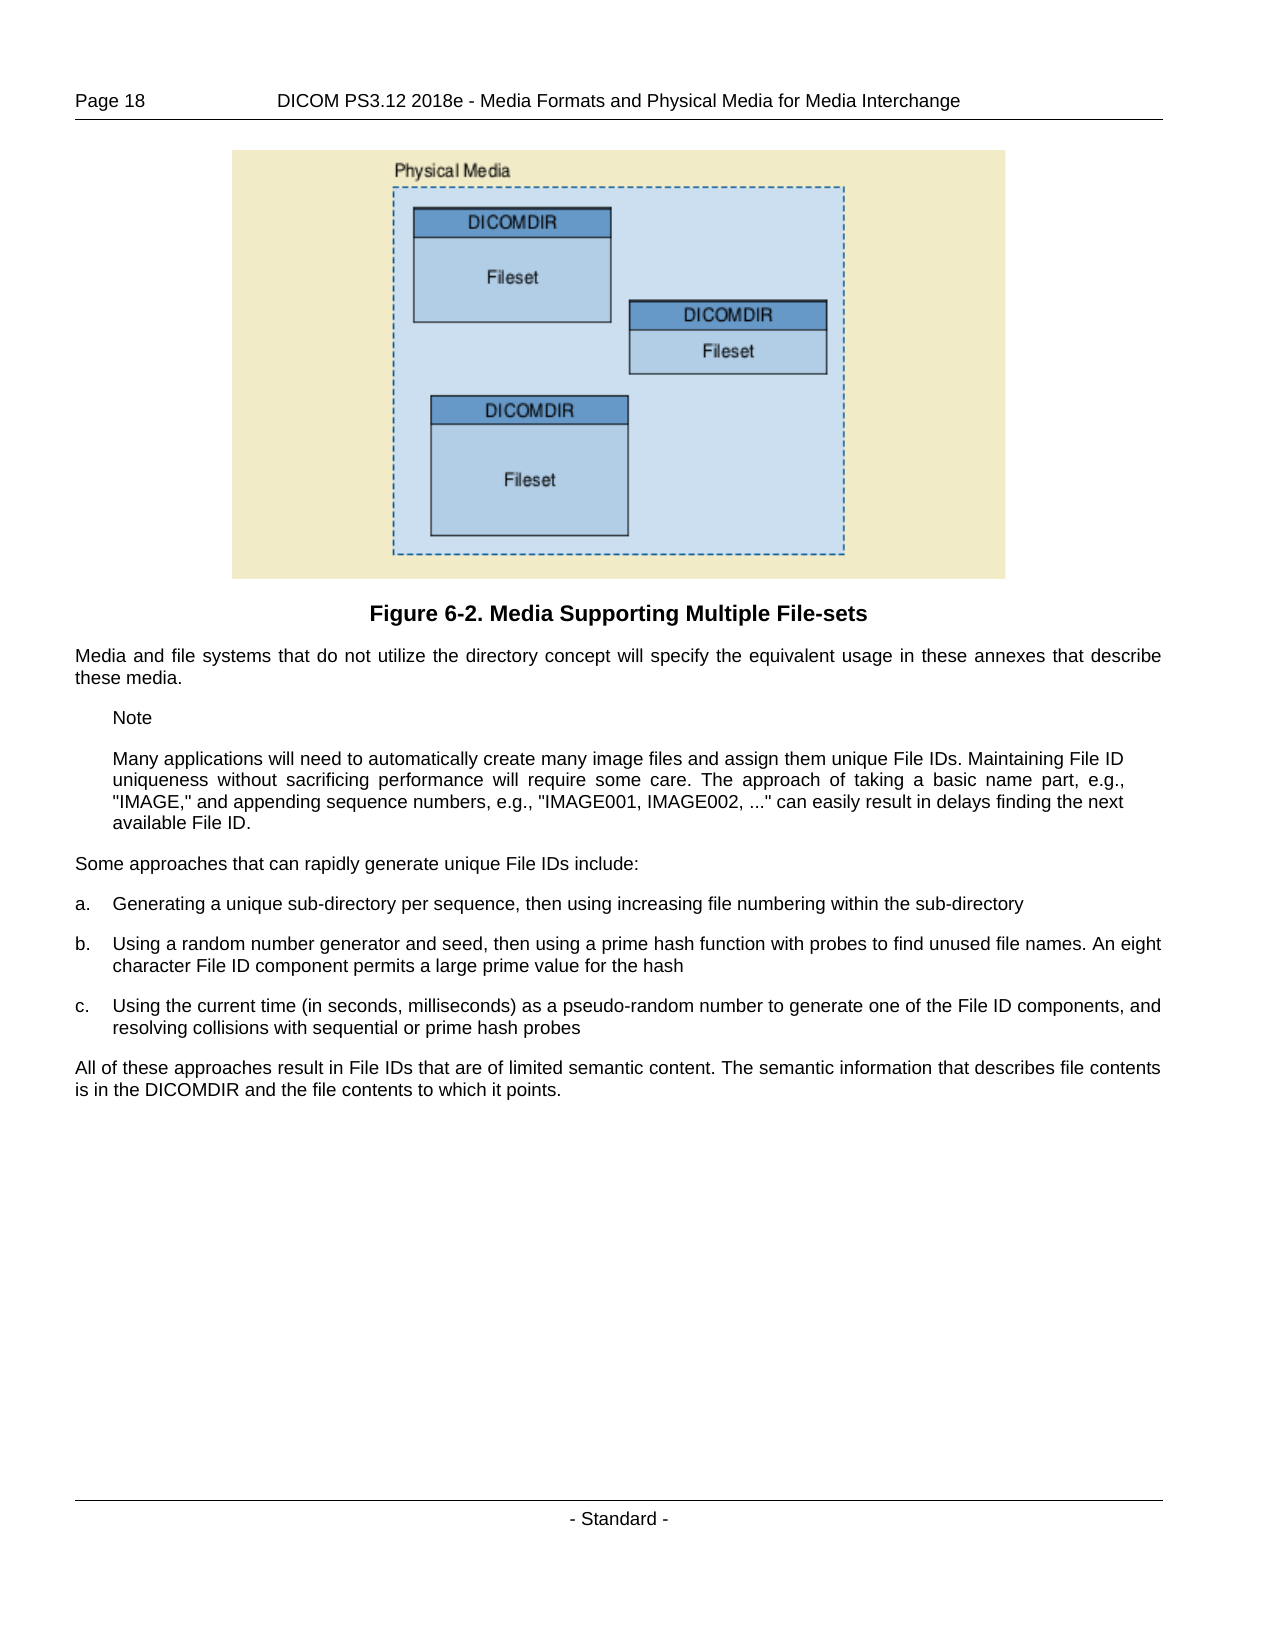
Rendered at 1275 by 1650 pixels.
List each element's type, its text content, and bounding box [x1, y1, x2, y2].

list Generating a unique sub-directory per sequence, then using increasing file numbering within the sub-directory [75, 893, 1162, 914]
text Figure 6-2. Media Supporting Multiple File-sets [75, 601, 1162, 626]
text Media and file systems that do not utilize the directory concept will specify the equivalent usage in these annexes that describe these media. [75, 645, 1162, 688]
text Many applications will need to automatically create many image files and assign them unique File IDs. Maintaining File ID uniqueness without sacrificing performance will require some care. The approach of taking a basic name part, e.g., "IMAGE," and appending sequence numbers, e.g., "IMAGE001, IMAGE002, ..." can easily result in delays finding the next available File ID. [112, 747, 1125, 834]
list Using a random number generator and seed, then using a prime hash function with probes to find unused file names. An eight character File ID component permits a large prime value for the hash [75, 933, 1162, 976]
picture [232, 150, 1006, 579]
list Using the current time (in seconds, milliseconds) as a pseudo-random number to generate one of the File ID components, and resolving collisions with sequential or prime hash probes [75, 995, 1162, 1038]
text Note [112, 707, 1125, 729]
text All of these approaches result in File IDs that are of limited semantic content. The semantic information that describes file contents is in the DICOMDIR and the file contents to which it points. [75, 1057, 1162, 1100]
text Some approaches that can rapidly generate unique File IDs include: [75, 852, 1162, 874]
